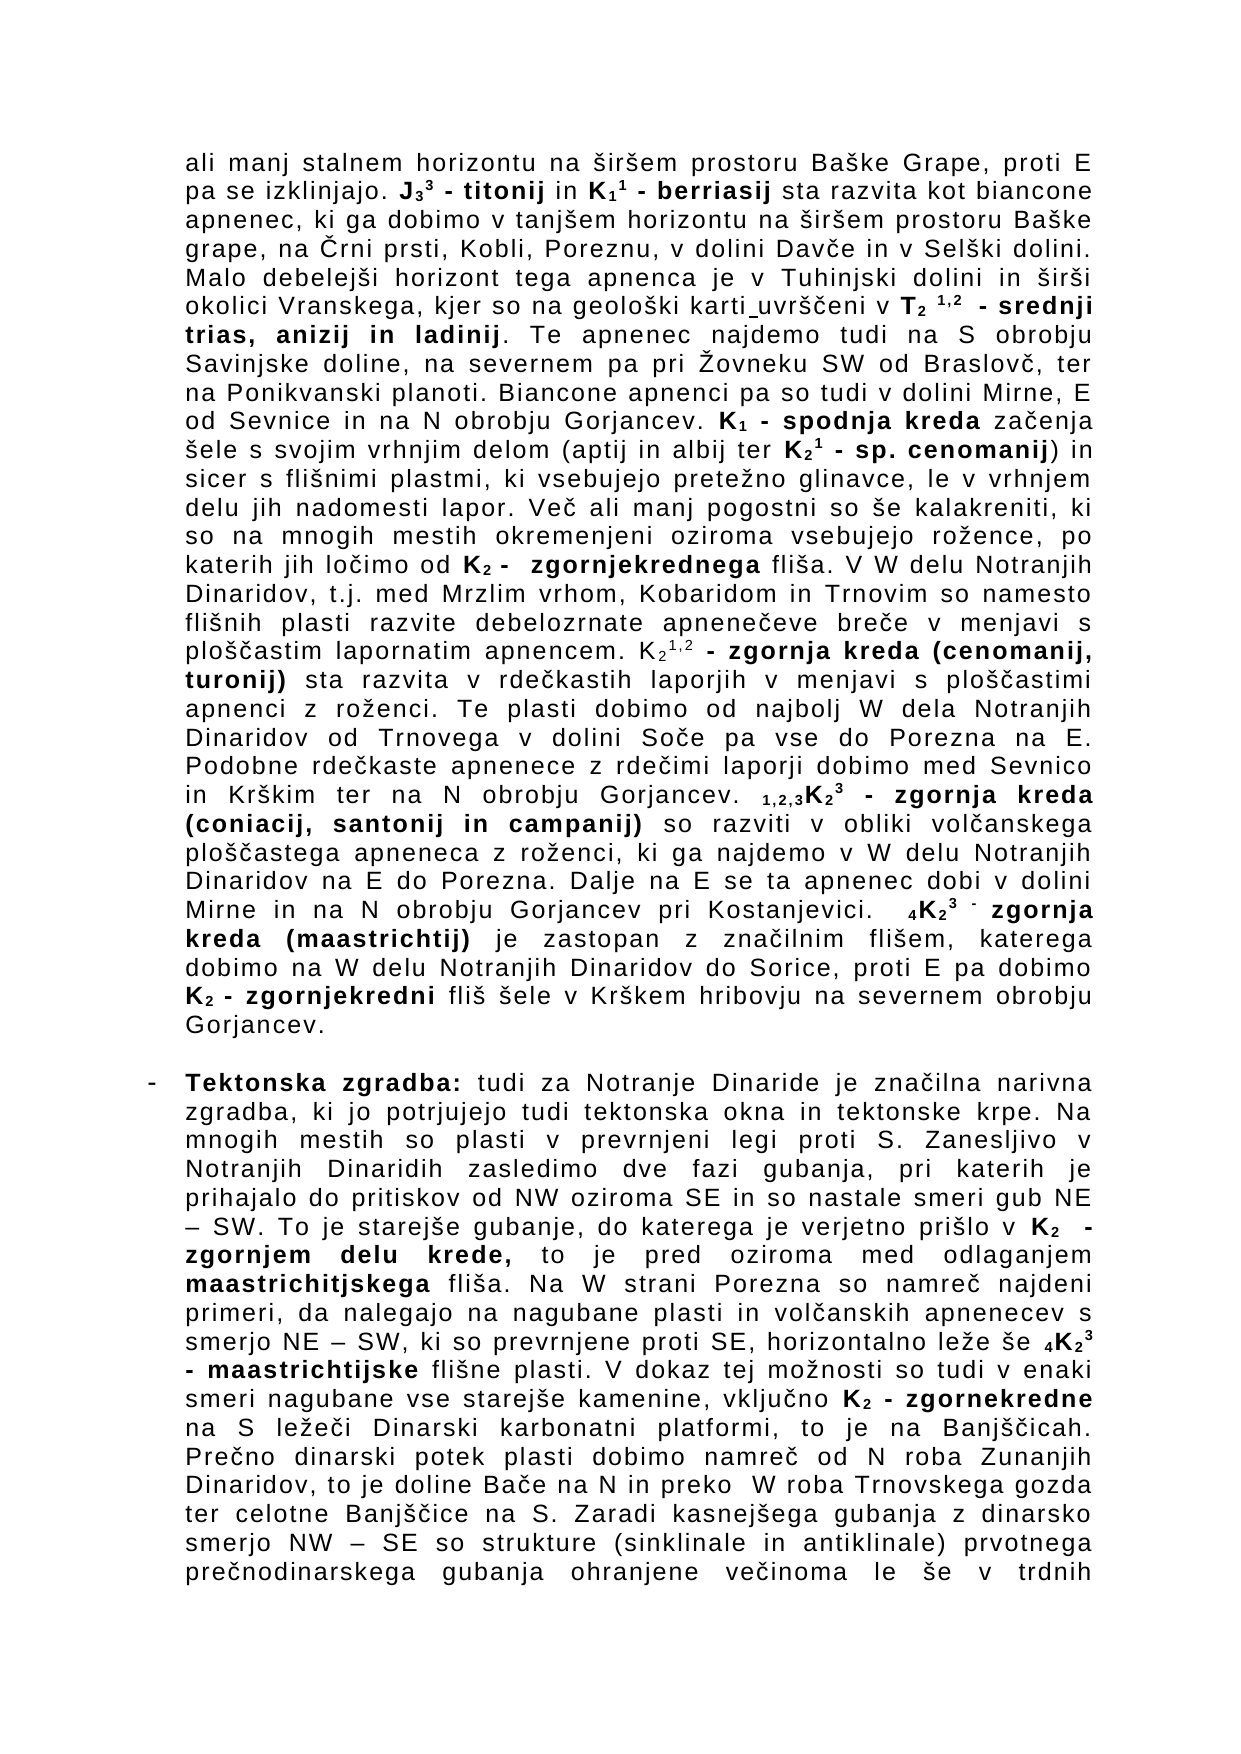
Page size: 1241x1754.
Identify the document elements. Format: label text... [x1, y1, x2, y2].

list Tektonska zgradba: tudi za Notranje Dinaride je značilna narivna zgradba, ki jo potrjujejo tudi tektonska okna in tektonske krpe. Na mnogih mestih so plasti v prevrnjeni legi proti S. Zanesljivo v Notranjih Dinaridih zasledimo dve fazi gubanja, pri katerih je prihajalo do pritiskov od NW oziroma SE in so nastale smeri gub NE – SW. To je starejše gubanje, do katerega je verjetno prišlo v K2 - zgornjem delu krede, to je pred oziroma med odlaganjem maastrichitjskega fliša. Na W strani Porezna so namreč najdeni primeri, da nalegajo na nagubane plasti in volčanskih apnenecev s smerjo NE – SW, ki so prevrnjene proti SE, horizontalno leže še 4K23 - maastrichtijske flišne plasti. V dokaz tej možnosti so tudi v enaki smeri nagubane vse starejše kamenine, vključno K2 - zgornekredne na S ležeči Dinarski karbonatni platformi, to je na Banjščicah. Prečno dinarski potek plasti dobimo namreč od N roba Zunanjih Dinaridov, to je doline Bače na N in preko W roba Trnovskega gozda ter celotne Banjščice na S. Zaradi kasnejšega gubanja z dinarsko smerjo NW – SE so strukture (sinklinale in antiklinale) prvotnega prečnodinarskega gubanja ohranjene večinoma le še v trdnih [148, 1068, 1093, 1585]
list ali manj stalnem horizontu na širšem prostoru Baške Grape, proti E pa se izklinjajo. J33 - titonij in K11 - berriasij sta razvita kot biancone apnenec, ki ga dobimo v tanjšem horizontu na širšem prostoru Baške grape, na Črni prsti, Kobli, Poreznu, v dolini Davče in v Selški dolini. Malo debelejši horizont tega apnenca je v Tuhinjski dolini in širši okolici Vranskega, kjer so na geološki karti uvrščeni v T2 1,2 - srednji trias, anizij in ladinij. Te apnenec najdemo tudi na S obrobju Savinjske doline, na severnem pa pri Žovneku SW od Braslovč, ter na Ponikvanski planoti. Biancone apnenci pa so tudi v dolini Mirne, E od Sevnice in na N obrobju Gorjancev. K1 - spodnja kreda začenja šele s svojim vrhnjim delom (aptij in albij ter K21 - sp. cenomanij) in sicer s flišnimi plastmi, ki vsebujejo pretežno glinavce, le v vrhnjem delu jih nadomesti lapor. Več ali manj pogostni so še kalakreniti, ki so na mnogih mestih okremenjeni oziroma vsebujejo rožence, po katerih jih ločimo od K2 - zgornjekrednega fliša. V W delu Notranjih Dinaridov, t.j. med Mrzlim vrhom, Kobaridom in Trnovim so namesto flišnih plasti razvite debelozrnate apnenečeve breče v menjavi s ploščastim lapornatim apnencem. K21,2 - zgornja kreda (cenomanij, turonij) sta razvita v rdečkastih laporjih v menjavi s ploščastimi apnenci z roženci. Te plasti dobimo od najbolj W dela Notranjih Dinaridov od Trnovega v dolini Soče pa vse do Porezna na E. Podobne rdečkaste apnenece z rdečimi laporji dobimo med Sevnico in Krškim ter na N obrobju Gorjancev. 1,2,3K23 - zgornja kreda (coniacij, santonij in campanij) so razviti v obliki volčanskega ploščastega apneneca z roženci, ki ga najdemo v W delu Notranjih Dinaridov na E do Porezna. Dalje na E se ta apnenec dobi v dolini Mirne in na N obrobju Gorjancev pri Kostanjevici. 4K23 - zgornja kreda (maastrichtij) je zastopan z značilnim flišem, katerega dobimo na W delu Notranjih Dinaridov do Sorice, proti E pa dobimo K2 - zgornjekredni fliš šele v Krškem hribovju na severnem obrobju Gorjancev. [148, 148, 1093, 1039]
